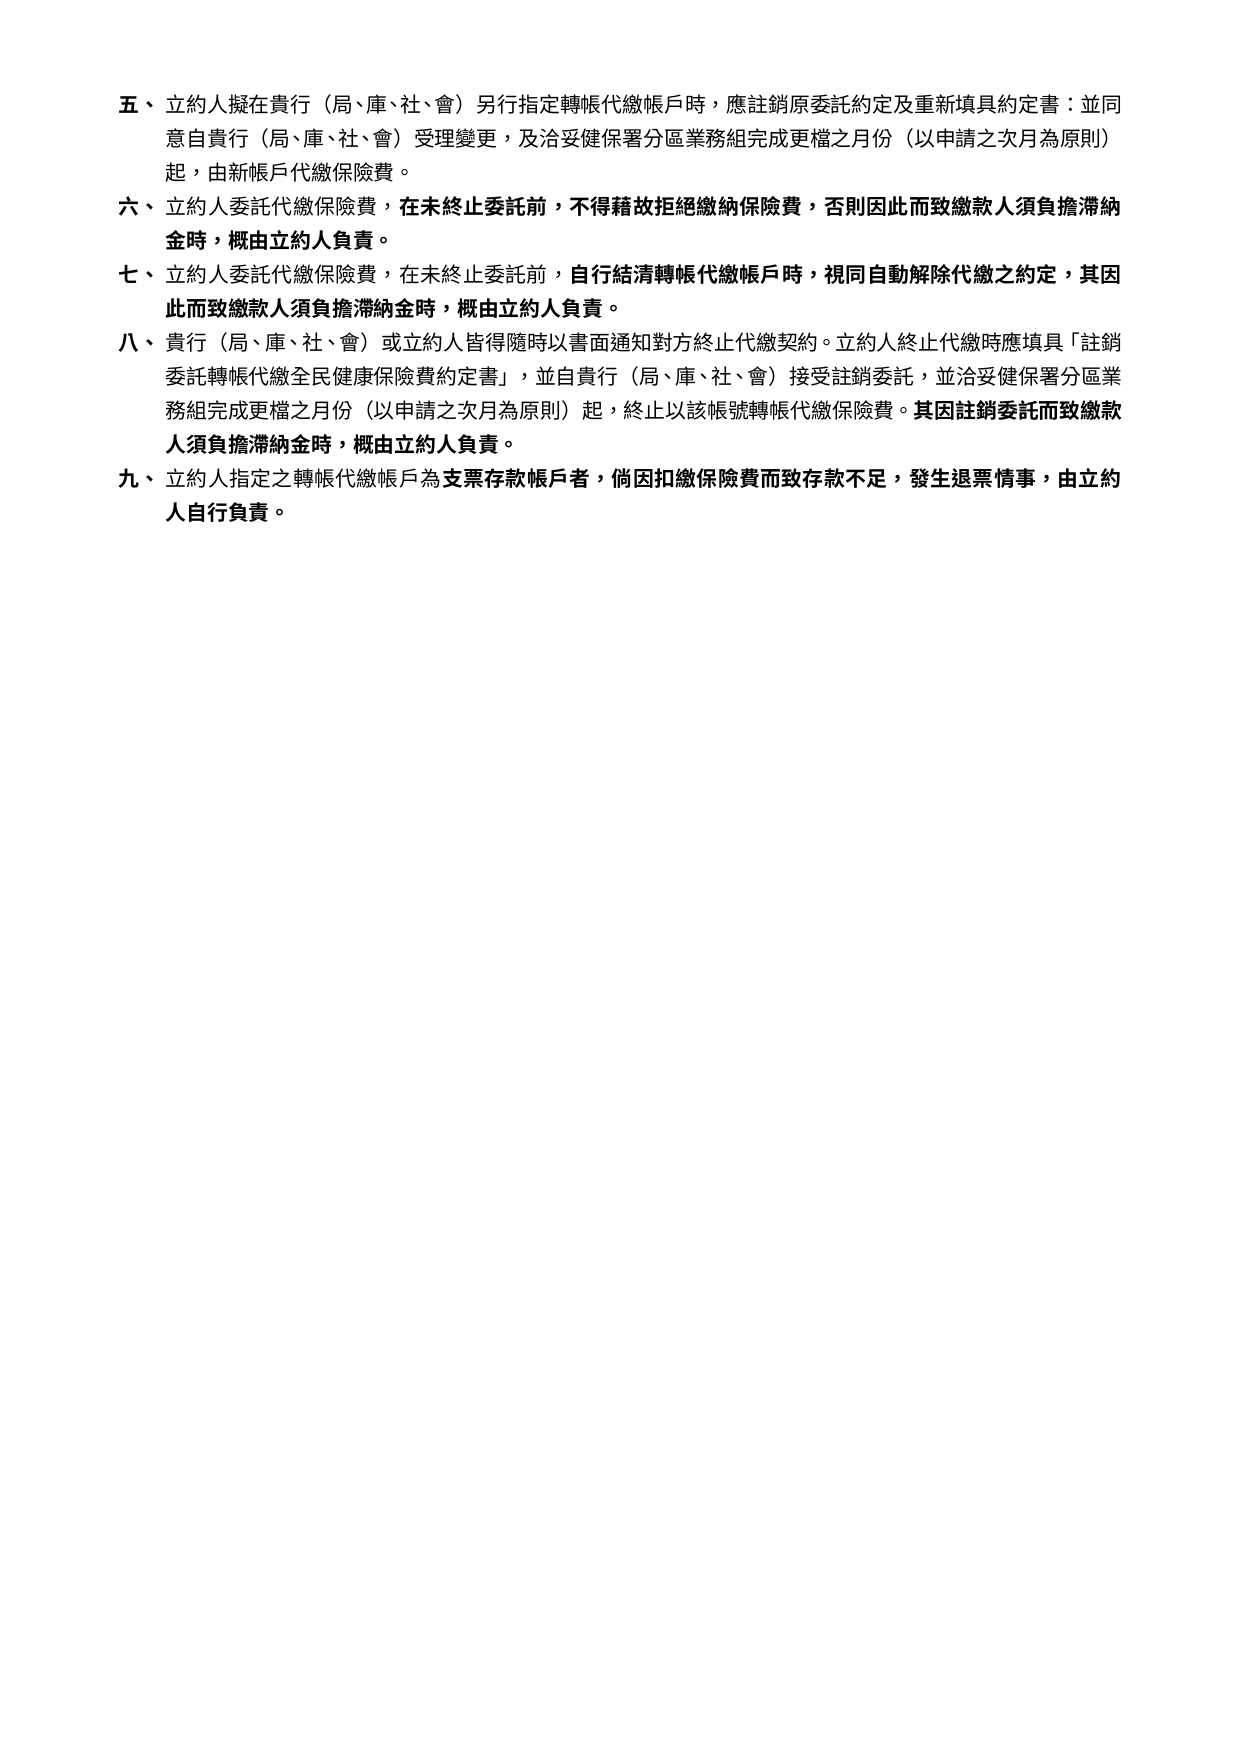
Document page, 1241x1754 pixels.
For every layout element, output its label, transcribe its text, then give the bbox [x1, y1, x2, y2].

list 貴行（局、庫、社、會）或立約人皆得隨時以書面通知對方終止代繳契約。立約人終止代繳時應填具「註銷委託轉帳代繳全民健康保險費約定書」，並自貴行（局、庫、社、會）接受註銷委託，並洽妥健保署分區業務組完成更檔之月份（以申請之次月為原則）起，終止以該帳號轉帳代繳保險費。其因註銷委託而致繳款人須負擔滯納金時，概由立約人負責。 [118, 324, 1122, 460]
list 立約人委託代繳保險費，在未終止委託前，自行結清轉帳代繳帳戶時，視同自動解除代繳之約定，其因此而致繳款人須負擔滯納金時，概由立約人負責。 [118, 256, 1122, 324]
list 立約人委託代繳保險費，在未終止委託前，不得藉故拒絕繳納保險費，否則因此而致繳款人須負擔滯納金時，概由立約人負責。 [118, 188, 1122, 256]
list 立約人指定之轉帳代繳帳戶為支票存款帳戶者，倘因扣繳保險費而致存款不足，發生退票情事，由立約人自行負責。 [118, 460, 1122, 528]
list 立約人擬在貴行（局、庫、社、會）另行指定轉帳代繳帳戶時，應註銷原委託約定及重新填具約定書：並同意自貴行（局、庫、社、會）受理變更，及洽妥健保署分區業務組完成更檔之月份（以申請之次月為原則）起，由新帳戶代繳保險費。 [118, 86, 1122, 188]
